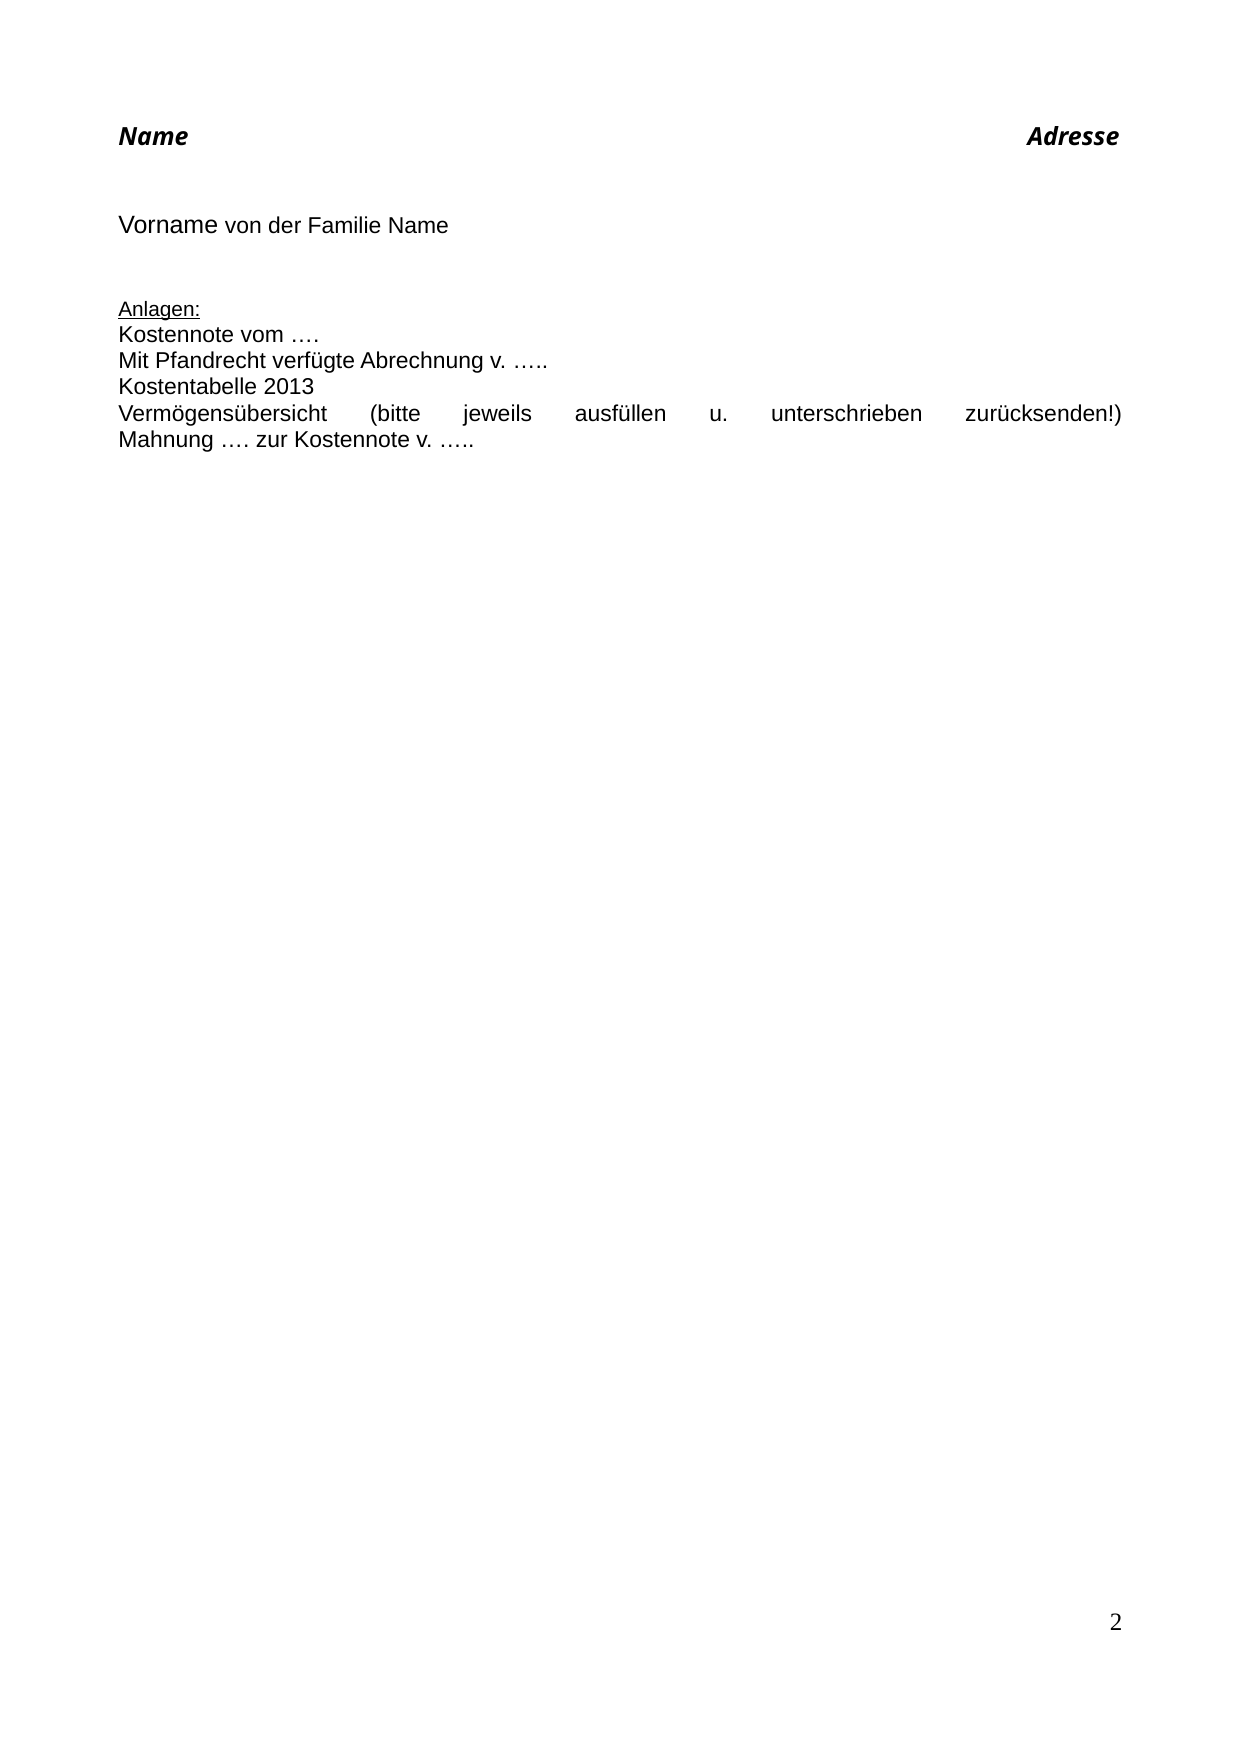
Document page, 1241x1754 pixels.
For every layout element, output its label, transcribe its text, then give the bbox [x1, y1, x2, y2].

text Anlagen: [118, 297, 1122, 321]
text Vermögensübersicht (bitte jeweils ausfüllen u. unterschrieben zurücksenden!) Mahnung …. zur Kostennote v. ….. [118, 400, 1122, 452]
text Mit Pfandrecht verfügte Abrechnung v. ….. [118, 347, 1122, 373]
text Vorname von der Familie Name [118, 182, 1122, 239]
text Kostentabelle 2013 [118, 373, 1122, 400]
text Kostennote vom …. [118, 321, 1122, 347]
